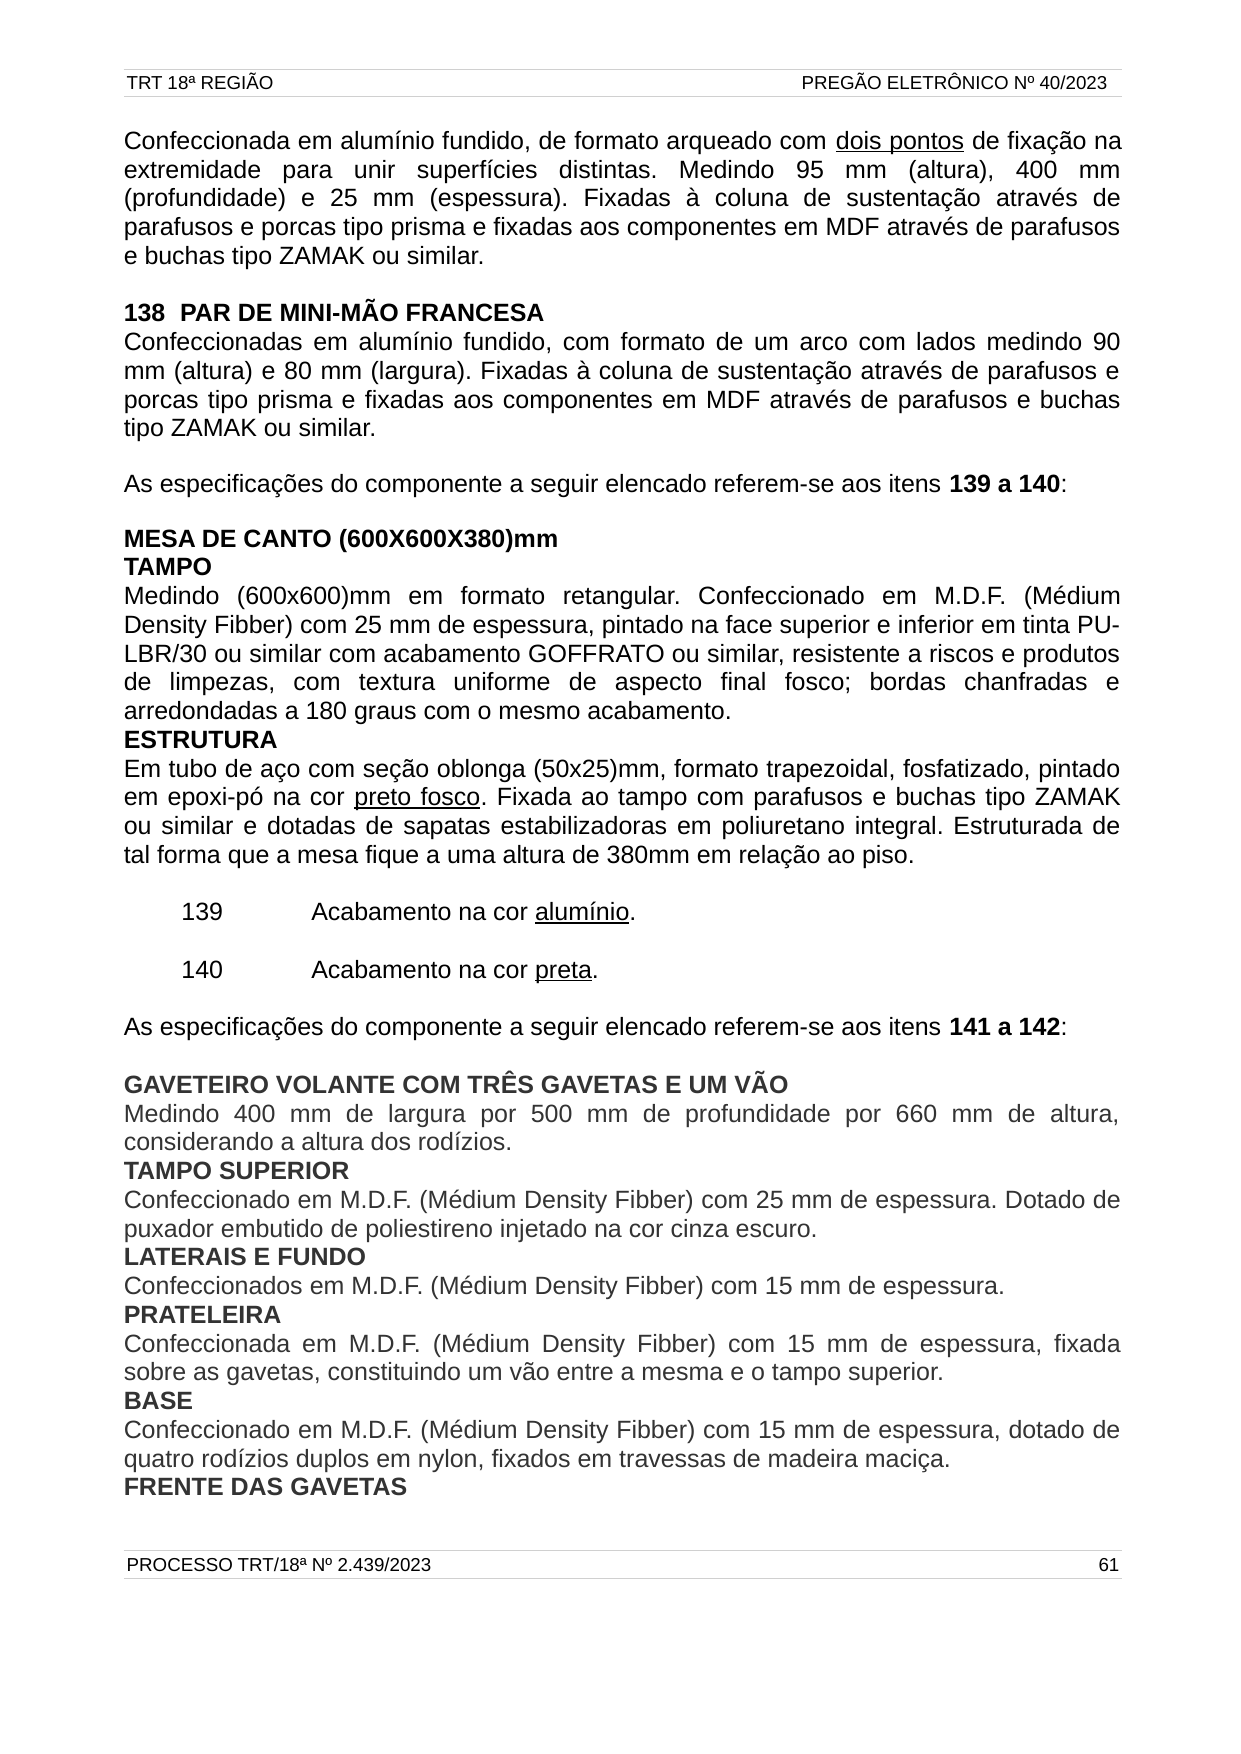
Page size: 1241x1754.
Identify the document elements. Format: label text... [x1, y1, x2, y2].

text BASE [123, 1386, 1122, 1415]
text TAMPO [123, 552, 1122, 581]
text 138 PAR DE MINI-MÃO FRANCESA [123, 298, 1122, 327]
text Medindo (600x600)mm em formato retangular. Confeccionado em M.D.F. (Médium Density Fibber) com 25 mm de espessura, pintado na face superior e inferior em tinta PU-LBR/30 ou similar com acabamento GOFFRATO ou similar, resistente a riscos e produtos de limpezas, com textura uniforme de aspecto final fosco; bordas chanfradas e arredondadas a 180 graus com o mesmo acabamento. [123, 581, 1122, 725]
text As especificações do componente a seguir elencado referem-se aos itens 141 a 142: [123, 1012, 1122, 1041]
text Medindo 400 mm de largura por 500 mm de profundidade por 660 mm de altura, considerando a altura dos rodízios. [123, 1099, 1122, 1156]
text As especificações do componente a seguir elencado referem-se aos itens 139 a 140: [123, 468, 1122, 497]
text PRATELEIRA [123, 1300, 1122, 1329]
text FRENTE DAS GAVETAS [123, 1472, 1122, 1501]
text LATERAIS E FUNDO [123, 1242, 1122, 1271]
text Confeccionada em alumínio fundido, de formato arqueado com dois pontos de fixação na extremidade para unir superfícies distintas. Medindo 95 mm (altura), 400 mm (profundidade) e 25 mm (espessura). Fixadas à coluna de sustentação através de parafusos e porcas tipo prisma e fixadas aos componentes em MDF através de parafusos e buchas tipo ZAMAK ou similar. [123, 126, 1122, 270]
text Confeccionado em M.D.F. (Médium Density Fibber) com 15 mm de espessura, dotado de quatro rodízios duplos em nylon, fixados em travessas de madeira maciça. [123, 1415, 1122, 1472]
text 139 Acabamento na cor alumínio. [181, 897, 1122, 926]
text Confeccionadas em alumínio fundido, com formato de um arco com lados medindo 90 mm (altura) e 80 mm (largura). Fixadas à coluna de sustentação através de parafusos e porcas tipo prisma e fixadas aos componentes em MDF através de parafusos e buchas tipo ZAMAK ou similar. [123, 327, 1122, 442]
text Confeccionada em M.D.F. (Médium Density Fibber) com 15 mm de espessura, fixada sobre as gavetas, constituindo um vão entre a mesma e o tampo superior. [123, 1329, 1122, 1386]
text 140 Acabamento na cor preta. [181, 955, 1122, 984]
text Em tubo de aço com seção oblonga (50x25)mm, formato trapezoidal, fosfatizado, pintado em epoxi-pó na cor preto fosco. Fixada ao tampo com parafusos e buchas tipo ZAMAK ou similar e dotadas de sapatas estabilizadoras em poliuretano integral. Estruturada de tal forma que a mesa fique a uma altura de 380mm em relação ao piso. [123, 754, 1122, 869]
text GAVETEIRO VOLANTE COM TRÊS GAVETAS E UM VÃO [123, 1070, 1122, 1099]
text MESA DE CANTO (600X600X380)mm [123, 524, 1122, 552]
text TAMPO SUPERIOR [123, 1156, 1122, 1185]
text Confeccionado em M.D.F. (Médium Density Fibber) com 25 mm de espessura. Dotado de puxador embutido de poliestireno injetado na cor cinza escuro. [123, 1185, 1122, 1242]
text ESTRUTURA [123, 725, 1122, 754]
text Confeccionados em M.D.F. (Médium Density Fibber) com 15 mm de espessura. [123, 1271, 1122, 1300]
